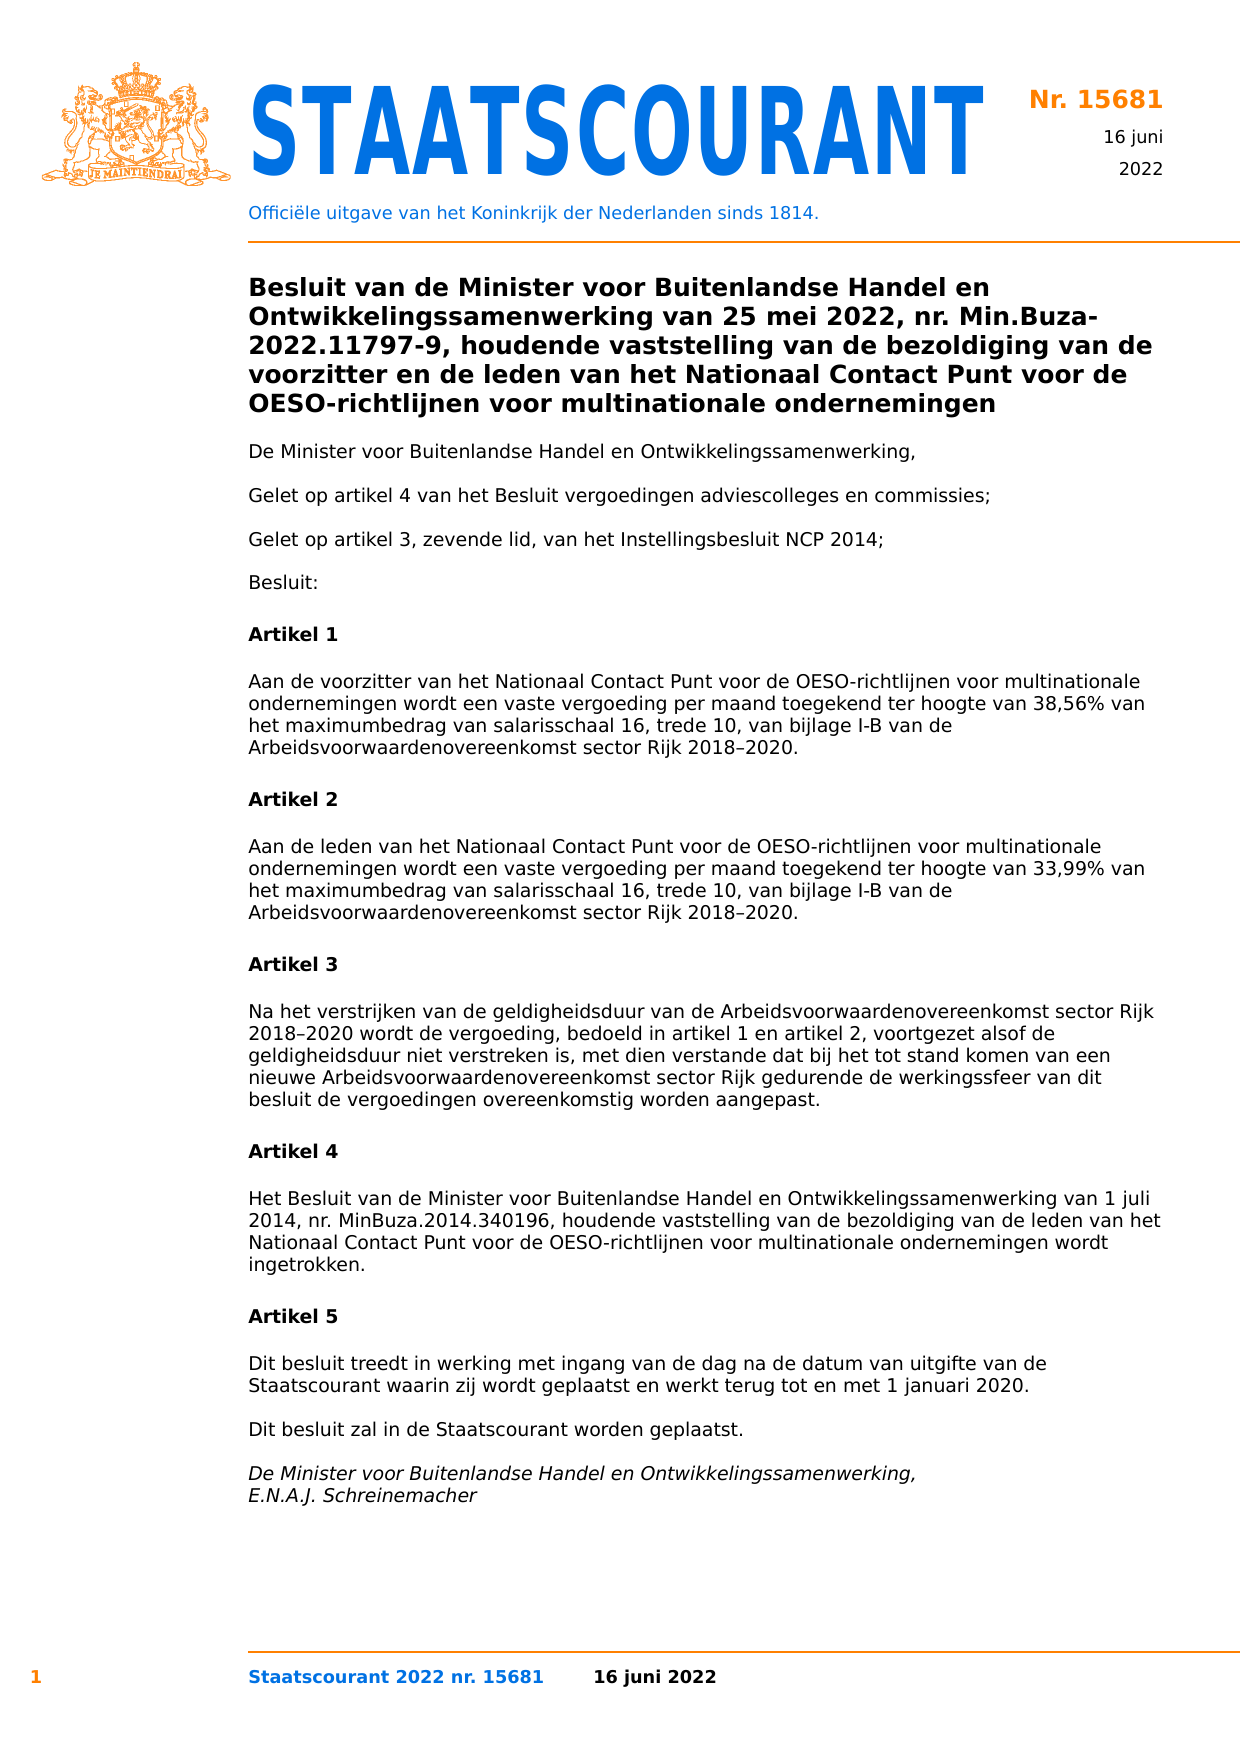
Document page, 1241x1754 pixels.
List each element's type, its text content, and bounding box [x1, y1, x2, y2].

text Besluit: [248, 572, 1163, 594]
text Gelet op artikel 3, zevende lid, van het Instellingsbesluit NCP 2014; [248, 528, 1163, 550]
table_header [25, 62, 248, 241]
text Dit besluit treedt in werking met ingang van de dag na de datum van uitgifte van de Staatscourant waarin zij wordt geplaatst en werkt terug tot en met 1 januari 2020. [248, 1353, 1163, 1397]
subtitle Artikel 3 [248, 954, 1163, 976]
text Aan de leden van het Nationaal Contact Punt voor de OESO-richtlijnen voor multinationale ondernemingen wordt een vaste vergoeding per maand toegekend ter hoogte van 33,99% van het maximumbedrag van salarisschaal 16, trede 10, van bijlage I-B van de Arbeidsvoorwaardenovereenkomst sector Rijk 2018–2020. [248, 836, 1163, 924]
table_cell 16 juni [998, 121, 1240, 153]
subtitle Artikel 2 [248, 789, 1163, 811]
table_cell Officiële uitgave van het Koninkrijk der Nederlanden sinds 1814. [248, 203, 1240, 241]
subtitle Artikel 1 [248, 624, 1163, 646]
text Dit besluit zal in de Staatscourant worden geplaatst. [248, 1419, 1163, 1441]
picture [41, 62, 231, 186]
text De Minister voor Buitenlandse Handel en Ontwikkelingssamenwerking, E.N.A.J. Schreinemacher [248, 1462, 1163, 1506]
subtitle Besluit van de Minister voor Buitenlandse Handel en Ontwikkelingssamenwerking van 25 mei 2022, nr. Min.Buza-2022.11797-9, houdende vaststelling van de bezoldiging van de voorzitter en de leden van het Nationaal Contact Punt voor de OESO-richtlijnen voor multinationale ondernemingen [248, 273, 1163, 419]
table_header Nr. 15681 [998, 62, 1240, 121]
text Na het verstrijken van de geldigheidsduur van de Arbeidsvoorwaardenovereenkomst sector Rijk 2018–2020 wordt de vergoeding, bedoeld in artikel 1 en artikel 2, voortgezet alsof de geldigheidsduur niet verstreken is, met dien verstande dat bij het tot stand komen van een nieuwe Arbeidsvoorwaardenovereenkomst sector Rijk gedurende de werkingssfeer van dit besluit de vergoedingen overeenkomstig worden aangepast. [248, 1001, 1163, 1111]
text Gelet op artikel 4 van het Besluit vergoedingen adviescolleges en commissies; [248, 484, 1163, 507]
table_header STAATSCOURANT [248, 62, 998, 203]
text De Minister voor Buitenlandse Handel en Ontwikkelingssamenwerking, [248, 441, 1163, 463]
text Het Besluit van de Minister voor Buitenlandse Handel en Ontwikkelingssamenwerking van 1 juli 2014, nr. MinBuza.2014.340196, houdende vaststelling van de bezoldiging van de leden van het Nationaal Contact Punt voor de OESO-richtlijnen voor multinationale ondernemingen wordt ingetrokken. [248, 1188, 1163, 1276]
table_cell 2022 [998, 153, 1240, 203]
subtitle Artikel 4 [248, 1141, 1163, 1163]
subtitle Artikel 5 [248, 1306, 1163, 1328]
text Aan de voorzitter van het Nationaal Contact Punt voor de OESO-richtlijnen voor multinationale ondernemingen wordt een vaste vergoeding per maand toegekend ter hoogte van 38,56% van het maximumbedrag van salarisschaal 16, trede 10, van bijlage I-B van de Arbeidsvoorwaardenovereenkomst sector Rijk 2018–2020. [248, 671, 1163, 759]
